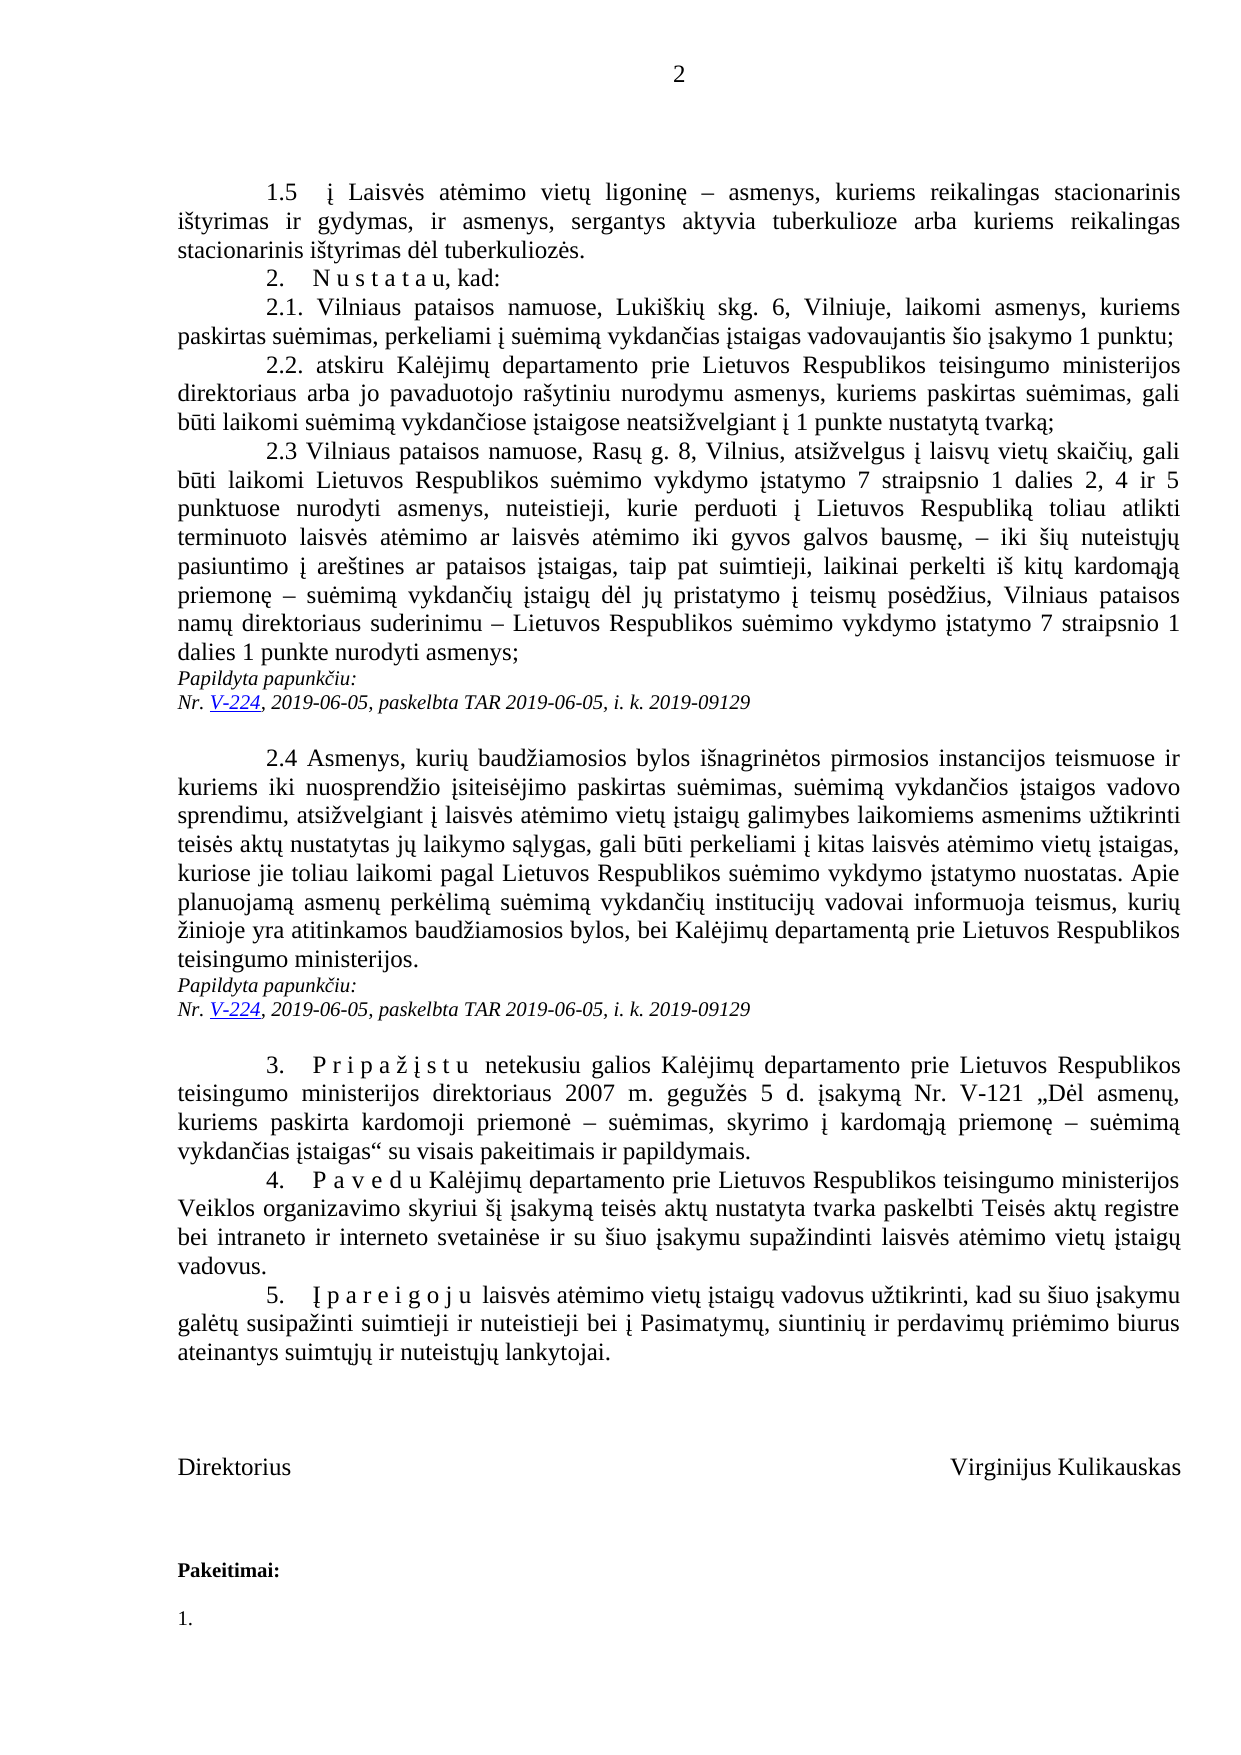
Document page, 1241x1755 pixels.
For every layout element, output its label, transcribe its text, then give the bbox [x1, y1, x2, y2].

text 2.2. atskiru Kalėjimų departamento prie Lietuvos Respublikos teisingumo ministerijos direktoriaus arba jo pavaduotojo rašytiniu nurodymu asmenys, kuriems paskirtas suėmimas, gali būti laikomi suėmimą vykdančiose įstaigose neatsižvelgiant į 1 punkte nustatytą tvarką; [177, 350, 1181, 436]
text 1. [177, 1606, 1181, 1630]
text Nr. V-224, 2019-06-05, paskelbta TAR 2019-06-05, i. k. 2019-09129 [177, 997, 1181, 1021]
text 3. Pripažįstu netekusiu galios Kalėjimų departamento prie Lietuvos Respublikos teisingumo ministerijos direktoriaus 2007 m. gegužės 5 d. įsakymą Nr. V-121 „Dėl asmenų, kuriems paskirta kardomoji priemonė – suėmimas, skyrimo į kardomąją priemonę – suėmimą vykdančias įstaigas“ su visais pakeitimais ir papildymais. [177, 1050, 1181, 1165]
text 2.1. Vilniaus pataisos namuose, Lukiškių skg. 6, Vilniuje, laikomi asmenys, kuriems paskirtas suėmimas, perkeliami į suėmimą vykdančias įstaigas vadovaujantis šio įsakymo 1 punktu; [177, 292, 1181, 350]
text 2.4 Asmenys, kurių baudžiamosios bylos išnagrinėtos pirmosios instancijos teismuose ir kuriems iki nuosprendžio įsiteisėjimo paskirtas suėmimas, suėmimą vykdančios įstaigos vadovo sprendimu, atsižvelgiant į laisvės atėmimo vietų įstaigų galimybes laikomiems asmenims užtikrinti teisės aktų nustatytas jų laikymo sąlygas, gali būti perkeliami į kitas laisvės atėmimo vietų įstaigas, kuriose jie toliau laikomi pagal Lietuvos Respublikos suėmimo vykdymo įstatymo nuostatas. Apie planuojamą asmenų perkėlimą suėmimą vykdančių institucijų vadovai informuoja teismus, kurių žinioje yra atitinkamos baudžiamosios bylos, bei Kalėjimų departamentą prie Lietuvos Respublikos teisingumo ministerijos. [177, 743, 1181, 973]
text Papildyta papunkčiu: [177, 666, 1181, 690]
text 4. P a v e d u Kalėjimų departamento prie Lietuvos Respublikos teisingumo ministerijos Veiklos organizavimo skyriui šį įsakymą teisės aktų nustatyta tvarka paskelbti Teisės aktų registre bei intraneto ir interneto svetainėse ir su šiuo įsakymu supažindinti laisvės atėmimo vietų įstaigų vadovus. [177, 1165, 1181, 1280]
text 1.5 į Laisvės atėmimo vietų ligoninę – asmenys, kuriems reikalingas stacionarinis ištyrimas ir gydymas, ir asmenys, sergantys aktyvia tuberkulioze arba kuriems reikalingas stacionarinis ištyrimas dėl tuberkuliozės. [177, 177, 1181, 263]
text Pakeitimai: [177, 1558, 1181, 1582]
text 5. Įpareigoju laisvės atėmimo vietų įstaigų vadovus užtikrinti, kad su šiuo įsakymu galėtų susipažinti suimtieji ir nuteistieji bei į Pasimatymų, siuntinių ir perdavimų priėmimo biurus ateinantys suimtųjų ir nuteistųjų lankytojai. [177, 1280, 1181, 1366]
text 2.3 Vilniaus pataisos namuose, Rasų g. 8, Vilnius, atsižvelgus į laisvų vietų skaičių, gali būti laikomi Lietuvos Respublikos suėmimo vykdymo įstatymo 7 straipsnio 1 dalies 2, 4 ir 5 punktuose nurodyti asmenys, nuteistieji, kurie perduoti į Lietuvos Respubliką toliau atlikti terminuoto laisvės atėmimo ar laisvės atėmimo iki gyvos galvos bausmę, – iki šių nuteistųjų pasiuntimo į areštines ar pataisos įstaigas, taip pat suimtieji, laikinai perkelti iš kitų kardomąją priemonę – suėmimą vykdančių įstaigų dėl jų pristatymo į teismų posėdžius, Vilniaus pataisos namų direktoriaus suderinimu – Lietuvos Respublikos suėmimo vykdymo įstatymo 7 straipsnio 1 dalies 1 punkte nurodyti asmenys; [177, 436, 1181, 666]
text Papildyta papunkčiu: [177, 973, 1181, 997]
text Direktorius Virginijus Kulikauskas [177, 1452, 1181, 1481]
text 2. N u s t a t a u, kad: [177, 263, 1181, 292]
text Nr. V-224, 2019-06-05, paskelbta TAR 2019-06-05, i. k. 2019-09129 [177, 690, 1181, 714]
